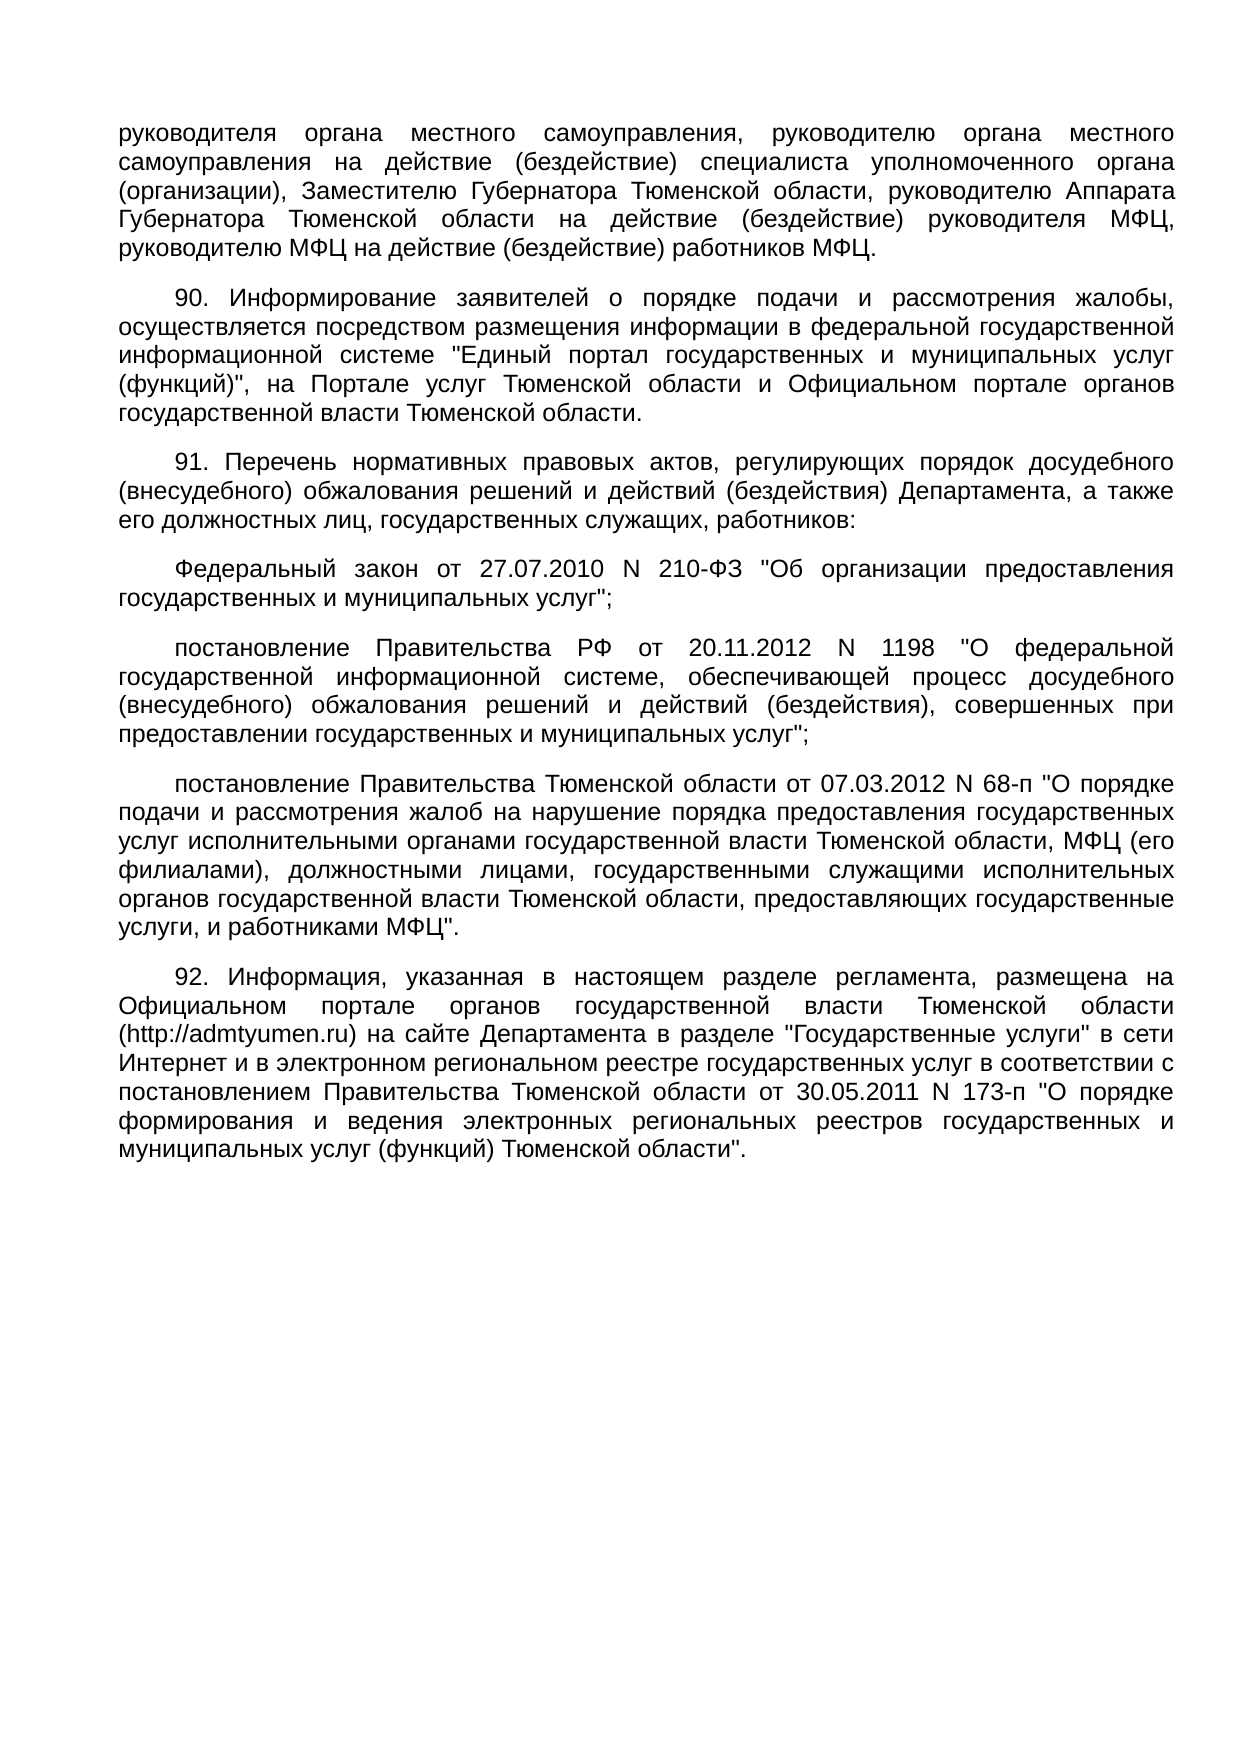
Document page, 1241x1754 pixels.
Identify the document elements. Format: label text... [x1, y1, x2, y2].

text 92. Информация, указанная в настоящем разделе регламента, размещена на Официальном портале органов государственной власти Тюменской области (http://admtyumen.ru) на сайте Департамента в разделе "Государственные услуги" в сети Интернет и в электронном региональном реестре государственных услуг в соответствии с постановлением Правительства Тюменской области от 30.05.2011 N 173-п "О порядке формирования и ведения электронных региональных реестров государственных и муниципальных услуг (функций) Тюменской области". [118, 962, 1175, 1163]
text 90. Информирование заявителей о порядке подачи и рассмотрения жалобы, осуществляется посредством размещения информации в федеральной государственной информационной системе "Единый портал государственных и муниципальных услуг (функций)", на Портале услуг Тюменской области и Официальном портале органов государственной власти Тюменской области. [118, 283, 1175, 426]
text постановление Правительства РФ от 20.11.2012 N 1198 "О федеральной государственной информационной системе, обеспечивающей процесс досудебного (внесудебного) обжалования решений и действий (бездействия), совершенных при предоставлении государственных и муниципальных услуг"; [118, 633, 1175, 748]
text Федеральный закон от 27.07.2010 N 210-ФЗ "Об организации предоставления государственных и муниципальных услуг"; [118, 554, 1175, 612]
text постановление Правительства Тюменской области от 07.03.2012 N 68-п "О порядке подачи и рассмотрения жалоб на нарушение порядка предоставления государственных услуг исполнительными органами государственной власти Тюменской области, МФЦ (его филиалами), должностными лицами, государственными служащими исполнительных органов государственной власти Тюменской области, предоставляющих государственные услуги, и работниками МФЦ". [118, 768, 1175, 941]
text 91. Перечень нормативных правовых актов, регулирующих порядок досудебного (внесудебного) обжалования решений и действий (бездействия) Департамента, а также его должностных лиц, государственных служащих, работников: [118, 447, 1175, 533]
text руководителя органа местного самоуправления, руководителю органа местного самоуправления на действие (бездействие) специалиста уполномоченного органа (организации), Заместителю Губернатора Тюменской области, руководителю Аппарата Губернатора Тюменской области на действие (бездействие) руководителя МФЦ, руководителю МФЦ на действие (бездействие) работников МФЦ. [118, 118, 1175, 262]
